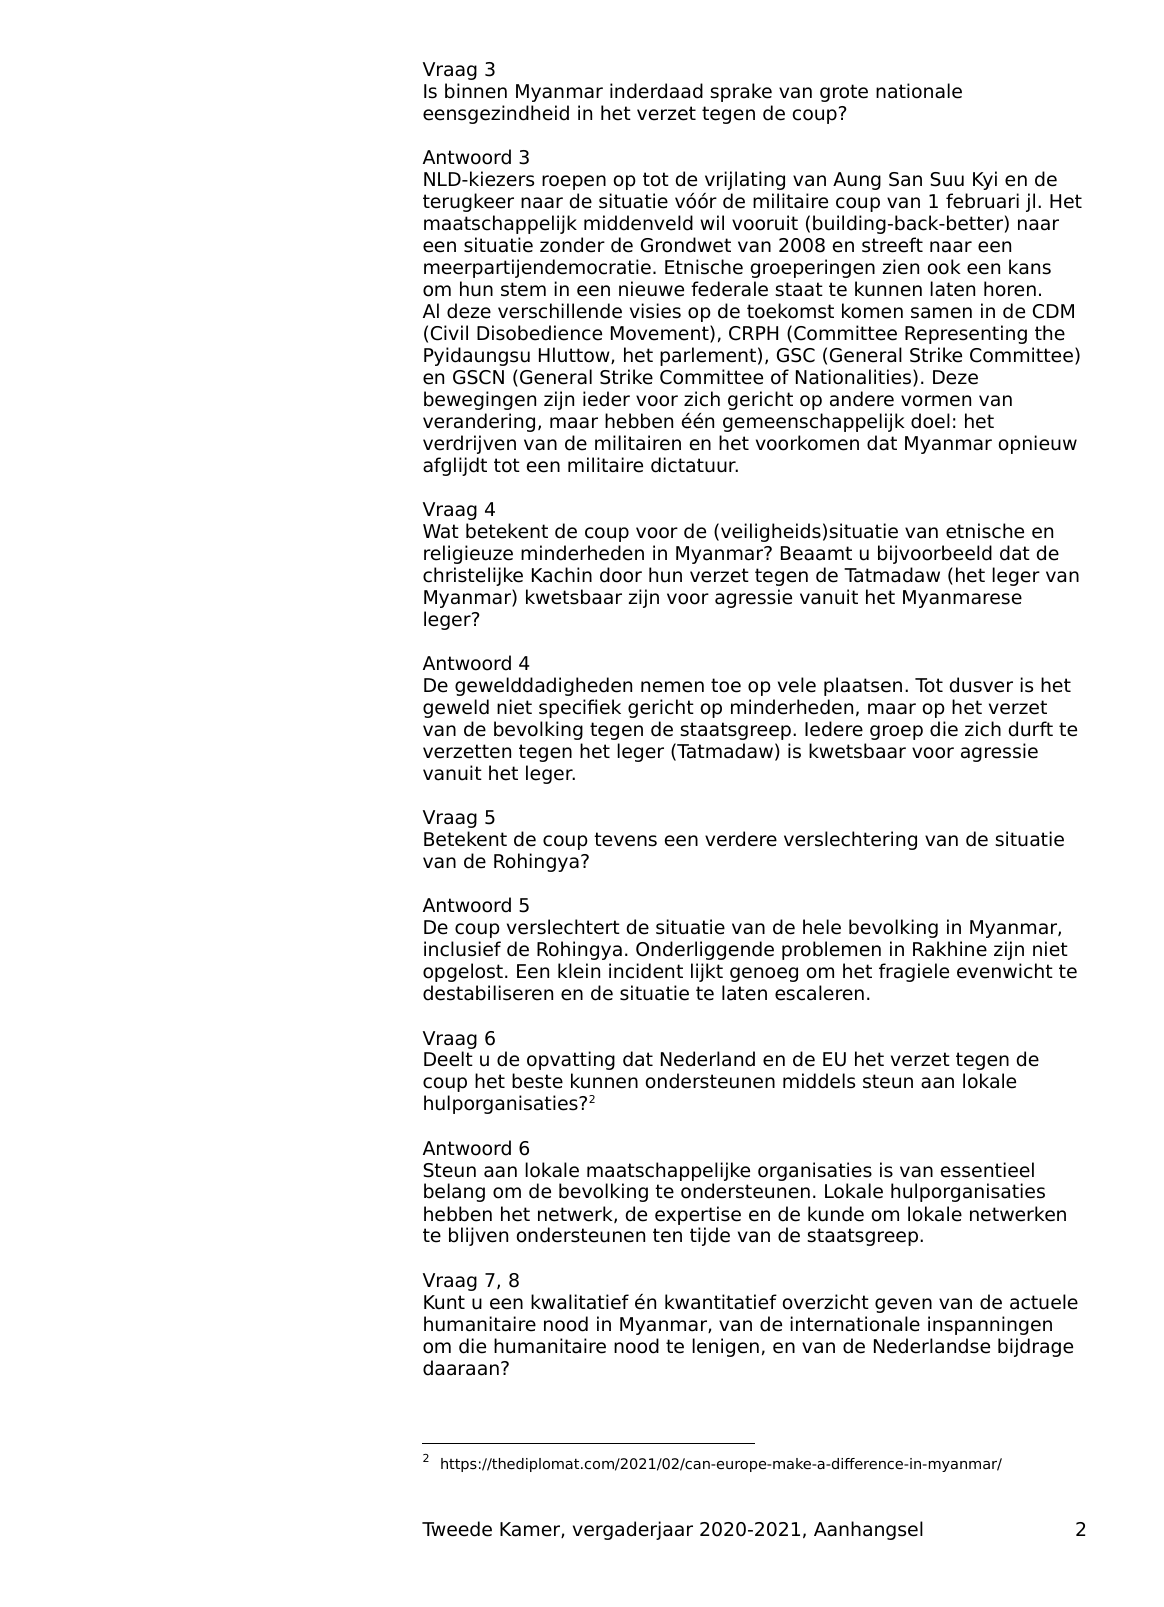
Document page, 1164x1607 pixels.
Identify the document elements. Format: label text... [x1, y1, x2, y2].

text Deelt u de opvatting dat Nederland en de EU het verzet tegen de coup het beste kunnen ondersteunen middels steun aan lokale hulporganisaties? [422, 1049, 1087, 1115]
text Antwoord 6 [422, 1137, 1087, 1159]
text Vraag 4 [422, 499, 1087, 521]
text De coup verslechtert de situatie van de hele bevolking in Myanmar, inclusief de Rohingya. Onderliggende problemen in Rakhine zijn niet opgelost. Een klein incident lijkt genoeg om het fragiele evenwicht te destabiliseren en de situatie te laten escaleren. [422, 917, 1087, 1005]
text https://thediplomat.com/2021/02/can-europe-make-a-difference-in-myanmar/ [422, 1452, 1087, 1474]
text Vraag 5 [422, 807, 1087, 829]
text Is binnen Myanmar inderdaad sprake van grote nationale eensgezindheid in het verzet tegen de coup? [422, 81, 1087, 125]
text Al deze verschillende visies op de toekomst komen samen in de CDM (Civil Disobedience Movement), CRPH (Committee Representing the Pyidaungsu Hluttow, het parlement), GSC (General Strike Committee) en GSCN (General Strike Committee of Nationalities). Deze bewegingen zijn ieder voor zich gericht op andere vormen van verandering, maar hebben één gemeenschappelijk doel: het verdrijven van de militairen en het voorkomen dat Myanmar opnieuw afglijdt tot een militaire dictatuur. [422, 301, 1087, 477]
text Kunt u een kwalitatief én kwantitatief overzicht geven van de actuele humanitaire nood in Myanmar, van de internationale inspanningen om die humanitaire nood te lenigen, en van de Nederlandse bijdrage daaraan? [422, 1292, 1087, 1379]
text Antwoord 4 [422, 653, 1087, 675]
text Antwoord 3 [422, 147, 1087, 169]
text NLD-kiezers roepen op tot de vrijlating van Aung San Suu Kyi en de terugkeer naar de situatie vóór de militaire coup van 1 februari jl. Het maatschappelijk middenveld wil vooruit (building-back-better) naar een situatie zonder de Grondwet van 2008 en streeft naar een meerpartijendemocratie. Etnische groeperingen zien ook een kans om hun stem in een nieuwe federale staat te kunnen laten horen. [422, 169, 1087, 301]
text Steun aan lokale maatschappelijke organisaties is van essentieel belang om de bevolking te ondersteunen. Lokale hulporganisaties hebben het netwerk, de expertise en de kunde om lokale netwerken te blijven ondersteunen ten tijde van de staatsgreep. [422, 1159, 1087, 1247]
text Vraag 7, 8 [422, 1269, 1087, 1292]
text Vraag 3 [422, 59, 1087, 81]
text De gewelddadigheden nemen toe op vele plaatsen. Tot dusver is het geweld niet specifiek gericht op minderheden, maar op het verzet van de bevolking tegen de staatsgreep. Iedere groep die zich durft te verzetten tegen het leger (Tatmadaw) is kwetsbaar voor agressie vanuit het leger. [422, 675, 1087, 785]
text Vraag 6 [422, 1027, 1087, 1049]
text Wat betekent de coup voor de (veiligheids)situatie van etnische en religieuze minderheden in Myanmar? Beaamt u bijvoorbeeld dat de christelijke Kachin door hun verzet tegen de Tatmadaw (het leger van Myanmar) kwetsbaar zijn voor agressie vanuit het Myanmarese leger? [422, 521, 1087, 631]
text Betekent de coup tevens een verdere verslechtering van de situatie van de Rohingya? [422, 829, 1087, 873]
text Antwoord 5 [422, 895, 1087, 917]
